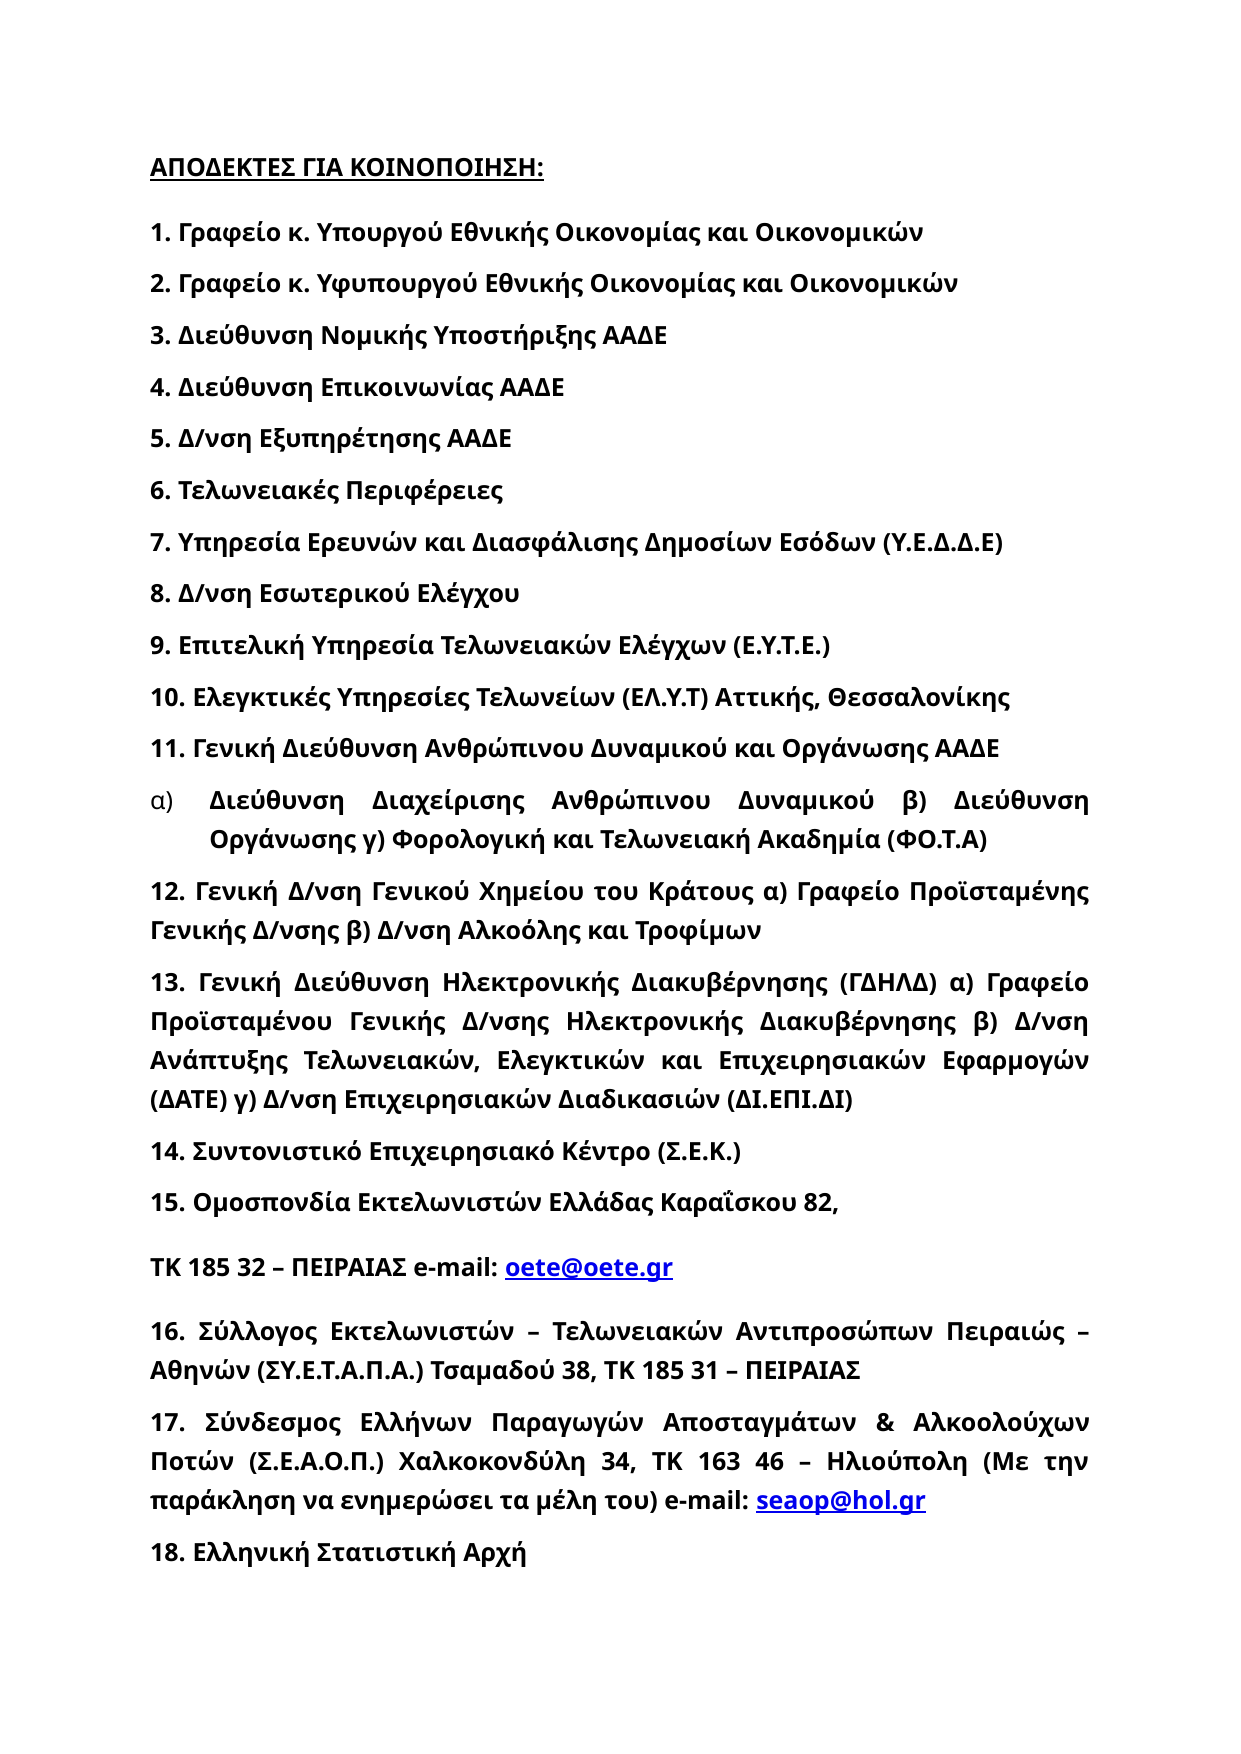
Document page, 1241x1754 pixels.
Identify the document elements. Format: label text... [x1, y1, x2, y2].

text 15. Ομοσπονδία Εκτελωνιστών Ελλάδας Καραΐσκου 82, [150, 1185, 1090, 1219]
text 14. Συντονιστικό Επιχειρησιακό Κέντρο (Σ.Ε.Κ.) [150, 1133, 1090, 1167]
text 7. Υπηρεσία Ερευνών και Διασφάλισης Δημοσίων Εσόδων (Υ.Ε.Δ.Δ.Ε) [150, 524, 1090, 558]
text 2. Γραφείο κ. Υφυπουργού Εθνικής Οικονομίας και Οικονομικών [150, 266, 1090, 300]
text 17. Σύνδεσμος Ελλήνων Παραγωγών Αποσταγμάτων & Αλκοολούχων Ποτών (Σ.Ε.Α.Ο.Π.) Χαλκοκονδύλη 34, ΤΚ 163 46 – Ηλιούπολη (Με την παράκληση να ενημερώσει τα μέλη του) e-mail: seaop@hol.gr [150, 1404, 1090, 1517]
text ΑΠΟΔΕΚΤΕΣ ΓΙΑ ΚΟΙΝΟΠΟΙΗΣΗ: [150, 150, 1090, 184]
text 6. Τελωνειακές Περιφέρειες [150, 472, 1090, 507]
text 10. Ελεγκτικές Υπηρεσίες Τελωνείων (ΕΛ.Υ.Τ) Αττικής, Θεσσαλονίκης [150, 679, 1090, 713]
text 8. Δ/νση Εσωτερικού Ελέγχου [150, 576, 1090, 610]
text 13. Γενική Διεύθυνση Ηλεκτρονικής Διακυβέρνησης (ΓΔΗΛΔ) α) Γραφείο Προϊσταμένου Γενικής Δ/νσης Ηλεκτρονικής Διακυβέρνησης β) Δ/νση Ανάπτυξης Τελωνειακών, Ελεγκτικών και Επιχειρησιακών Εφαρμογών (ΔΑΤΕ) γ) Δ/νση Επιχειρησιακών Διαδικασιών (ΔΙ.ΕΠΙ.ΔΙ) [150, 964, 1090, 1116]
text 9. Επιτελική Υπηρεσία Τελωνειακών Ελέγχων (Ε.Υ.Τ.Ε.) [150, 627, 1090, 662]
text 18. Ελληνική Στατιστική Αρχή [150, 1534, 1090, 1568]
text 11. Γενική Διεύθυνση Ανθρώπινου Δυναμικού και Οργάνωσης ΑΑΔΕ [150, 731, 1090, 765]
text 4. Διεύθυνση Επικοινωνίας ΑΑΔΕ [150, 369, 1090, 403]
text 12. Γενική Δ/νση Γενικού Χημείου του Κράτους α) Γραφείο Προϊσταμένης Γενικής Δ/νσης β) Δ/νση Αλκοόλης και Τροφίμων [150, 873, 1090, 947]
text 1. Γραφείο κ. Υπουργού Εθνικής Οικονομίας και Οικονομικών [150, 214, 1090, 248]
text ΤΚ 185 32 – ΠΕΙΡΑΙΑΣ e-mail: oete@oete.gr [150, 1249, 1090, 1283]
text 5. Δ/νση Εξυπηρέτησης ΑΑΔΕ [150, 421, 1090, 455]
list α) Διεύθυνση Διαχείρισης Ανθρώπινου Δυναμικού β) Διεύθυνση Οργάνωσης γ) Φορολογική και Τελωνειακή Ακαδημία (ΦΟ.Τ.Α) [150, 782, 1090, 856]
text 3. Διεύθυνση Νομικής Υποστήριξης ΑΑΔΕ [150, 317, 1090, 352]
text 16. Σύλλογος Εκτελωνιστών – Τελωνειακών Αντιπροσώπων Πειραιώς – Αθηνών (ΣΥ.Ε.Τ.Α.Π.Α.) Τσαμαδού 38, ΤΚ 185 31 – ΠΕΙΡΑΙΑΣ [150, 1313, 1090, 1387]
